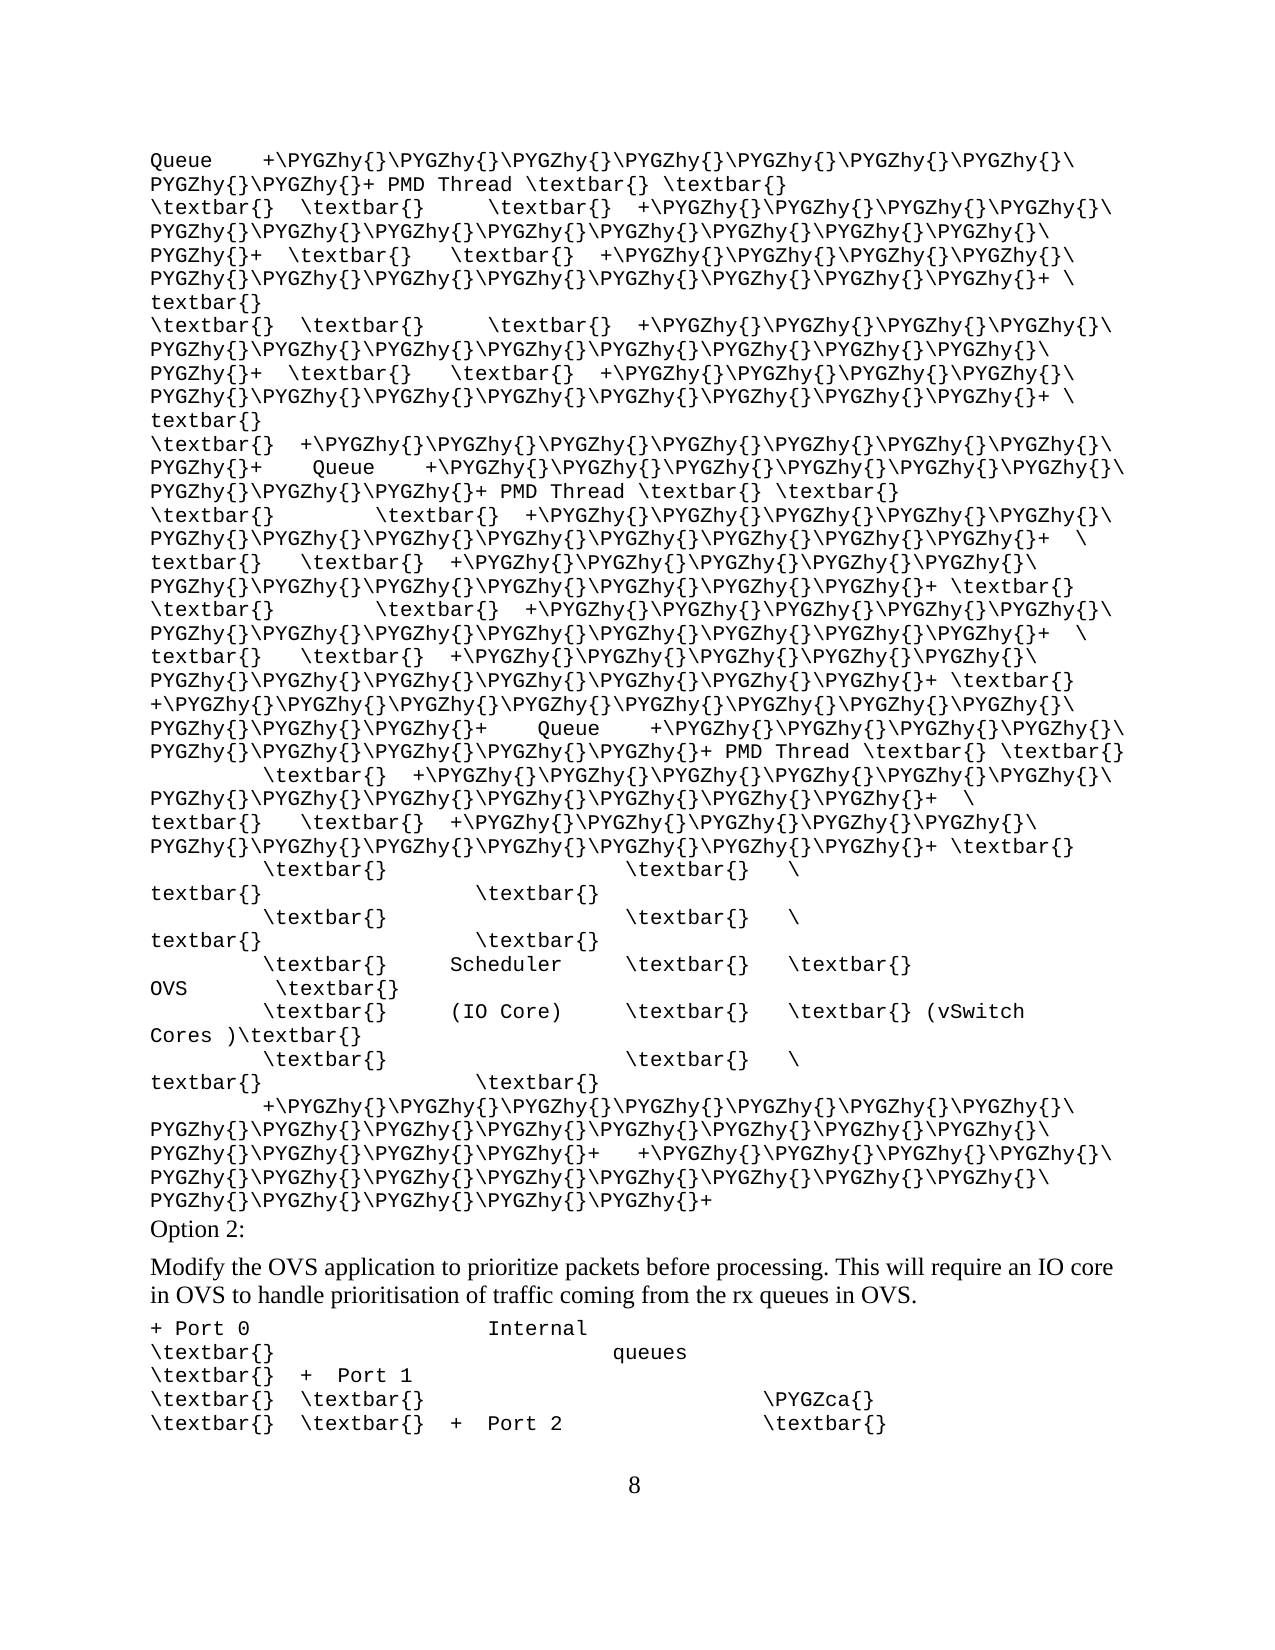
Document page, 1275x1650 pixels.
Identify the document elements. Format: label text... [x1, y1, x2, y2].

text \textbar{} \textbar{} \textbar{} \textbar{} [150, 1048, 1125, 1096]
text \textbar{} +\PYGZhy{}\PYGZhy{}\PYGZhy{}\PYGZhy{}\PYGZhy{}\PYGZhy{}\PYGZhy{}\PYGZhy{}+ Queue +\PYGZhy{}\PYGZhy{}\PYGZhy{}\PYGZhy{}\PYGZhy{}\PYGZhy{}\PYGZhy{}\PYGZhy{}\PYGZhy{}+ PMD Thread \textbar{} \textbar{} [150, 434, 1125, 505]
text \textbar{} \textbar{} \textbar{} \textbar{} [150, 907, 1125, 954]
text Queue +\PYGZhy{}\PYGZhy{}\PYGZhy{}\PYGZhy{}\PYGZhy{}\PYGZhy{}\PYGZhy{}\PYGZhy{}\PYGZhy{}+ PMD Thread \textbar{} \textbar{} [150, 150, 1125, 197]
text \textbar{} \textbar{} \textbar{} +\PYGZhy{}\PYGZhy{}\PYGZhy{}\PYGZhy{}\PYGZhy{}\PYGZhy{}\PYGZhy{}\PYGZhy{}\PYGZhy{}\PYGZhy{}\PYGZhy{}\PYGZhy{}\PYGZhy{}+ \textbar{} \textbar{} +\PYGZhy{}\PYGZhy{}\PYGZhy{}\PYGZhy{}\PYGZhy{}\PYGZhy{}\PYGZhy{}\PYGZhy{}\PYGZhy{}\PYGZhy{}\PYGZhy{}\PYGZhy{}+ \textbar{} [150, 316, 1125, 434]
text \textbar{} \textbar{} \PYGZca{} [150, 1389, 1125, 1413]
text \textbar{} \textbar{} +\PYGZhy{}\PYGZhy{}\PYGZhy{}\PYGZhy{}\PYGZhy{}\PYGZhy{}\PYGZhy{}\PYGZhy{}\PYGZhy{}\PYGZhy{}\PYGZhy{}\PYGZhy{}\PYGZhy{}+ \textbar{} \textbar{} +\PYGZhy{}\PYGZhy{}\PYGZhy{}\PYGZhy{}\PYGZhy{}\PYGZhy{}\PYGZhy{}\PYGZhy{}\PYGZhy{}\PYGZhy{}\PYGZhy{}\PYGZhy{}+ \textbar{} [150, 505, 1125, 599]
text +\PYGZhy{}\PYGZhy{}\PYGZhy{}\PYGZhy{}\PYGZhy{}\PYGZhy{}\PYGZhy{}\PYGZhy{}\PYGZhy{}\PYGZhy{}\PYGZhy{}\PYGZhy{}\PYGZhy{}\PYGZhy{}\PYGZhy{}\PYGZhy{}\PYGZhy{}\PYGZhy{}\PYGZhy{}+ +\PYGZhy{}\PYGZhy{}\PYGZhy{}\PYGZhy{}\PYGZhy{}\PYGZhy{}\PYGZhy{}\PYGZhy{}\PYGZhy{}\PYGZhy{}\PYGZhy{}\PYGZhy{}\PYGZhy{}\PYGZhy{}\PYGZhy{}\PYGZhy{}\PYGZhy{}+ [150, 1096, 1125, 1214]
text Modify the OVS application to prioritize packets before processing. This will require an IO core in OVS to handle prioritisation of traffic coming from the rx queues in OVS. [150, 1252, 1125, 1309]
text +\PYGZhy{}\PYGZhy{}\PYGZhy{}\PYGZhy{}\PYGZhy{}\PYGZhy{}\PYGZhy{}\PYGZhy{}\PYGZhy{}\PYGZhy{}\PYGZhy{}+ Queue +\PYGZhy{}\PYGZhy{}\PYGZhy{}\PYGZhy{}\PYGZhy{}\PYGZhy{}\PYGZhy{}\PYGZhy{}\PYGZhy{}+ PMD Thread \textbar{} \textbar{} [150, 694, 1125, 765]
text \textbar{} +\PYGZhy{}\PYGZhy{}\PYGZhy{}\PYGZhy{}\PYGZhy{}\PYGZhy{}\PYGZhy{}\PYGZhy{}\PYGZhy{}\PYGZhy{}\PYGZhy{}\PYGZhy{}\PYGZhy{}+ \textbar{} \textbar{} +\PYGZhy{}\PYGZhy{}\PYGZhy{}\PYGZhy{}\PYGZhy{}\PYGZhy{}\PYGZhy{}\PYGZhy{}\PYGZhy{}\PYGZhy{}\PYGZhy{}\PYGZhy{}+ \textbar{} [150, 765, 1125, 859]
text \textbar{} + Port 1 [150, 1366, 1125, 1389]
text + Port 0 Internal [150, 1318, 1125, 1342]
text \textbar{} queues [150, 1342, 1125, 1366]
text \textbar{} (IO Core) \textbar{} \textbar{} (vSwitch Cores )\textbar{} [150, 1001, 1125, 1048]
text \textbar{} \textbar{} \textbar{} +\PYGZhy{}\PYGZhy{}\PYGZhy{}\PYGZhy{}\PYGZhy{}\PYGZhy{}\PYGZhy{}\PYGZhy{}\PYGZhy{}\PYGZhy{}\PYGZhy{}\PYGZhy{}\PYGZhy{}+ \textbar{} \textbar{} +\PYGZhy{}\PYGZhy{}\PYGZhy{}\PYGZhy{}\PYGZhy{}\PYGZhy{}\PYGZhy{}\PYGZhy{}\PYGZhy{}\PYGZhy{}\PYGZhy{}\PYGZhy{}+ \textbar{} [150, 197, 1125, 316]
text \textbar{} \textbar{} +\PYGZhy{}\PYGZhy{}\PYGZhy{}\PYGZhy{}\PYGZhy{}\PYGZhy{}\PYGZhy{}\PYGZhy{}\PYGZhy{}\PYGZhy{}\PYGZhy{}\PYGZhy{}\PYGZhy{}+ \textbar{} \textbar{} +\PYGZhy{}\PYGZhy{}\PYGZhy{}\PYGZhy{}\PYGZhy{}\PYGZhy{}\PYGZhy{}\PYGZhy{}\PYGZhy{}\PYGZhy{}\PYGZhy{}\PYGZhy{}+ \textbar{} [150, 599, 1125, 694]
text \textbar{} \textbar{} + Port 2 \textbar{} [150, 1413, 1125, 1436]
text \textbar{} Scheduler \textbar{} \textbar{} OVS \textbar{} [150, 954, 1125, 1001]
text Option 2: [150, 1214, 1125, 1243]
text \textbar{} \textbar{} \textbar{} \textbar{} [150, 859, 1125, 907]
